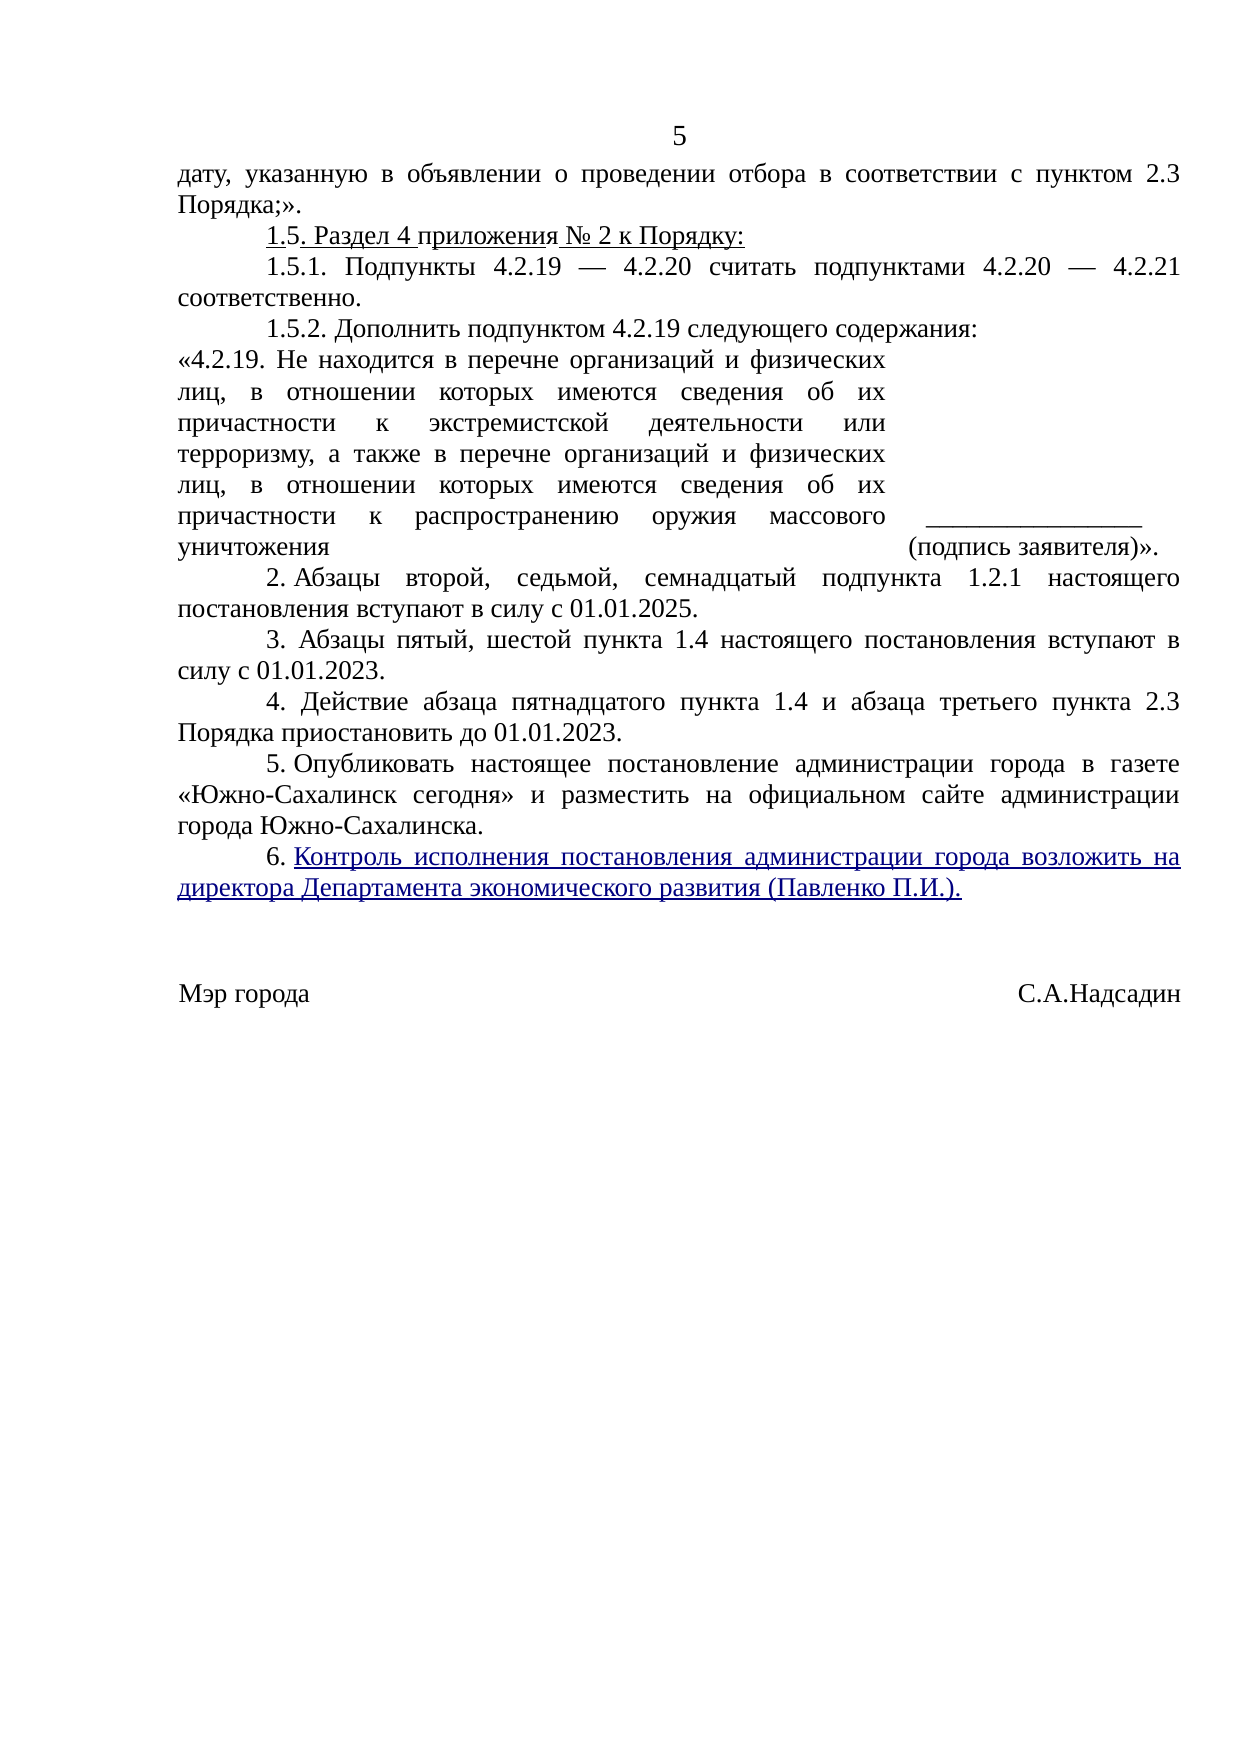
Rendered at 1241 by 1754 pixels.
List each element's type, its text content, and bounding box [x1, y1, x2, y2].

text дату, указанную в объявлении о проведении отбора в соответствии с пунктом 2.3 Порядка;». [177, 158, 1181, 220]
text 2. Абзацы второй, седьмой, семнадцатый подпункта 1.2.1 настоящего постановления вступают в силу с 01.01.2025. [177, 561, 1181, 623]
text 5. Опубликовать настоящее постановление администрации города в газете «Южно-Сахалинск сегодня» и разместить на официальном сайте администрации города Южно-Сахалинска. [177, 747, 1181, 841]
text 1.5.2. Дополнить подпунктом 4.2.19 следующего содержания: [177, 313, 1181, 344]
text 4. Действие абзаца пятнадцатого пункта 1.4 и абзаца третьего пункта 2.3 Порядка приостановить до 01.01.2023. [177, 685, 1181, 747]
text 1.5.1. Подпункты 4.2.19 — 4.2.20 считать подпунктами 4.2.20 — 4.2.21 соответственно. [177, 251, 1181, 313]
table_header ________________ (подпись заявителя)». [886, 344, 1181, 561]
table_header «4.2.19. Не находится в перечне организаций и физических лиц, в отношении которых имеются сведения об их причастности к экстремистской деятельности или терроризму, а также в перечне организаций и физических лиц, в отношении которых имеются сведения об их причастности к распространению оружия массового уничтожения [177, 344, 886, 561]
list Мэр города С.А.Надсадин [178, 978, 1181, 1009]
text 3. Абзацы пятый, шестой пункта 1.4 настоящего постановления вступают в силу с 01.01.2023. [177, 623, 1181, 685]
text 1.5. Раздел 4 приложения № 2 к Порядку: [177, 220, 1181, 251]
text 6. Контроль исполнения постановления администрации города возложить на директора Департамента экономического развития (Павленко П.И.). [177, 841, 1181, 903]
